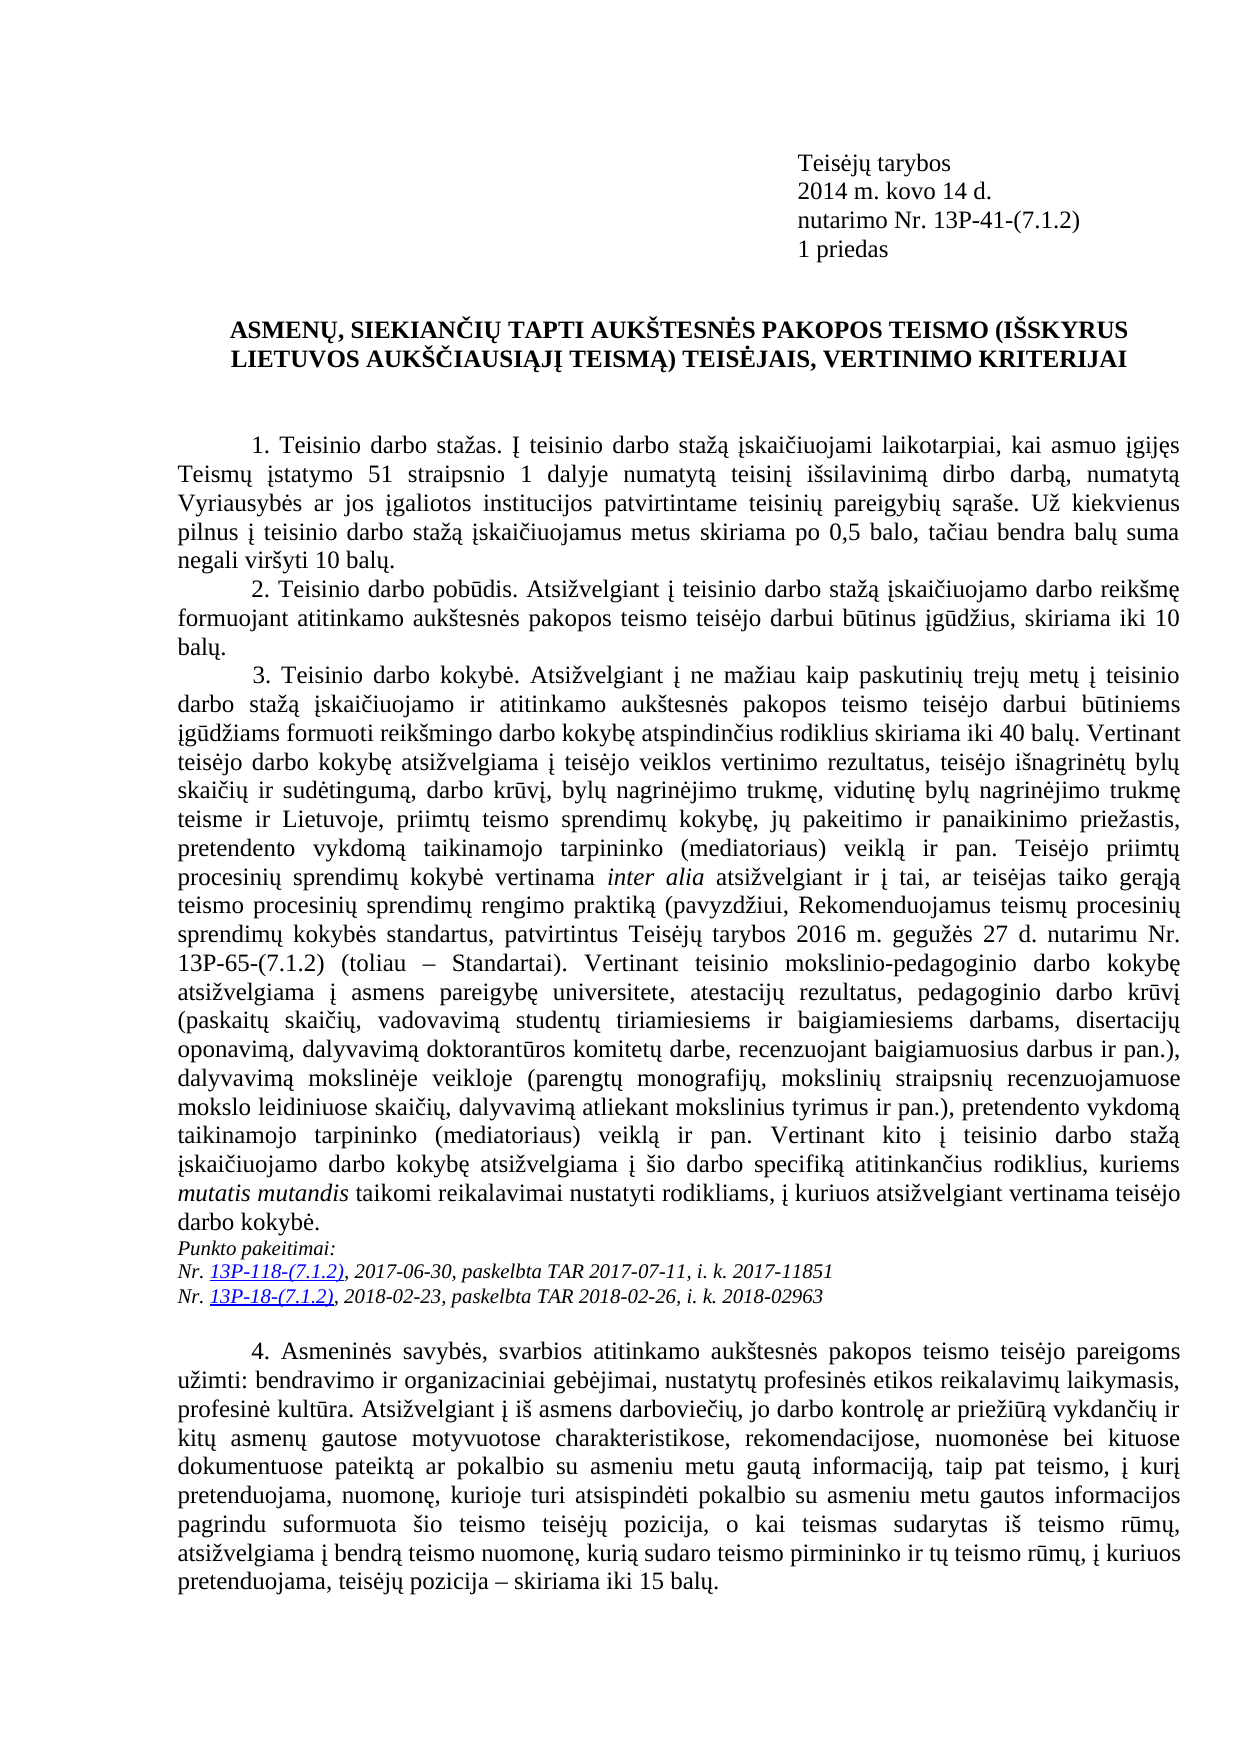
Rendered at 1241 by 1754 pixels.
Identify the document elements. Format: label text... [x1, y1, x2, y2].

text 1 priedas [797, 234, 1181, 263]
text Punkto pakeitimai: [177, 1235, 1181, 1259]
text Nr. 13P-18-(7.1.2), 2018-02-23, paskelbta TAR 2018-02-26, i. k. 2018-02963 [177, 1283, 1181, 1308]
text Nr. 13P-118-(7.1.2), 2017-06-30, paskelbta TAR 2017-07-11, i. k. 2017-11851 [177, 1259, 1181, 1283]
text nutarimo Nr. 13P-41-(7.1.2) [797, 205, 1181, 234]
text Asmenų, siekiančių tapti aukštesnės pakopos teismo (išskyrus Lietuvos Aukščiausiąjį Teismą) teisėjais, VERTINIMO kriterijai [177, 315, 1181, 373]
text 1. Teisinio darbo stažas. Į teisinio darbo stažą įskaičiuojami laikotarpiai, kai asmuo įgijęs Teismų įstatymo 51 straipsnio 1 dalyje numatytą teisinį išsilavinimą dirbo darbą, numatytą Vyriausybės ar jos įgaliotos institucijos patvirtintame teisinių pareigybių sąraše. Už kiekvienus pilnus į teisinio darbo stažą įskaičiuojamus metus skiriama po 0,5 balo, tačiau bendra balų suma negali viršyti 10 balų. [177, 430, 1181, 574]
text Teisėjų tarybos [797, 148, 1181, 176]
text 2014 m. kovo 14 d. [797, 176, 1181, 205]
text 2. Teisinio darbo pobūdis. Atsižvelgiant į teisinio darbo stažą įskaičiuojamo darbo reikšmę formuojant atitinkamo aukštesnės pakopos teismo teisėjo darbui būtinus įgūdžius, skiriama iki 10 balų. [177, 574, 1181, 660]
text 4. Asmeninės savybės, svarbios atitinkamo aukštesnės pakopos teismo teisėjo pareigoms užimti: bendravimo ir organizaciniai gebėjimai, nustatytų profesinės etikos reikalavimų laikymasis, profesinė kultūra. Atsižvelgiant į iš asmens darboviečių, jo darbo kontrolę ar priežiūrą vykdančių ir kitų asmenų gautose motyvuotose charakteristikose, rekomendacijose, nuomonėse bei kituose dokumentuose pateiktą ar pokalbio su asmeniu metu gautą informaciją, taip pat teismo, į kurį pretenduojama, nuomonę, kurioje turi atsispindėti pokalbio su asmeniu metu gautos informacijos pagrindu suformuota šio teismo teisėjų pozicija, o kai teismas sudarytas iš teismo rūmų, atsižvelgiama į bendrą teismo nuomonę, kurią sudaro teismo pirmininko ir tų teismo rūmų, į kuriuos pretenduojama, teisėjų pozicija – skiriama iki 15 balų. [177, 1336, 1181, 1595]
text 3. Teisinio darbo kokybė. Atsižvelgiant į ne mažiau kaip paskutinių trejų metų į teisinio darbo stažą įskaičiuojamo ir atitinkamo aukštesnės pakopos teismo teisėjo darbui būtiniems įgūdžiams formuoti reikšmingo darbo kokybę atspindinčius rodiklius skiriama iki 40 balų. Vertinant teisėjo darbo kokybę atsižvelgiama į teisėjo veiklos vertinimo rezultatus, teisėjo išnagrinėtų bylų skaičių ir sudėtingumą, darbo krūvį, bylų nagrinėjimo trukmę, vidutinę bylų nagrinėjimo trukmę teisme ir Lietuvoje, priimtų teismo sprendimų kokybę, jų pakeitimo ir panaikinimo priežastis, pretendento vykdomą taikinamojo tarpininko (mediatoriaus) veiklą ir pan. Teisėjo priimtų procesinių sprendimų kokybė vertinama inter alia atsižvelgiant ir į tai, ar teisėjas taiko gerąją teismo procesinių sprendimų rengimo praktiką (pavyzdžiui, Rekomenduojamus teismų procesinių sprendimų kokybės standartus, patvirtintus Teisėjų tarybos 2016 m. gegužės 27 d. nutarimu Nr. 13P-65-(7.1.2) (toliau – Standartai). Vertinant teisinio mokslinio-pedagoginio darbo kokybę atsižvelgiama į asmens pareigybę universitete, atestacijų rezultatus, pedagoginio darbo krūvį (paskaitų skaičių, vadovavimą studentų tiriamiesiems ir baigiamiesiems darbams, disertacijų oponavimą, dalyvavimą doktorantūros komitetų darbe, recenzuojant baigiamuosius darbus ir pan.), dalyvavimą mokslinėje veikloje (parengtų monografijų, mokslinių straipsnių recenzuojamuose mokslo leidiniuose skaičių, dalyvavimą atliekant mokslinius tyrimus ir pan.), pretendento vykdomą taikinamojo tarpininko (mediatoriaus) veiklą ir pan. Vertinant kito į teisinio darbo stažą įskaičiuojamo darbo kokybę atsižvelgiama į šio darbo specifiką atitinkančius rodiklius, kuriems mutatis mutandis taikomi reikalavimai nustatyti rodikliams, į kuriuos atsižvelgiant vertinama teisėjo darbo kokybė. [177, 660, 1181, 1235]
